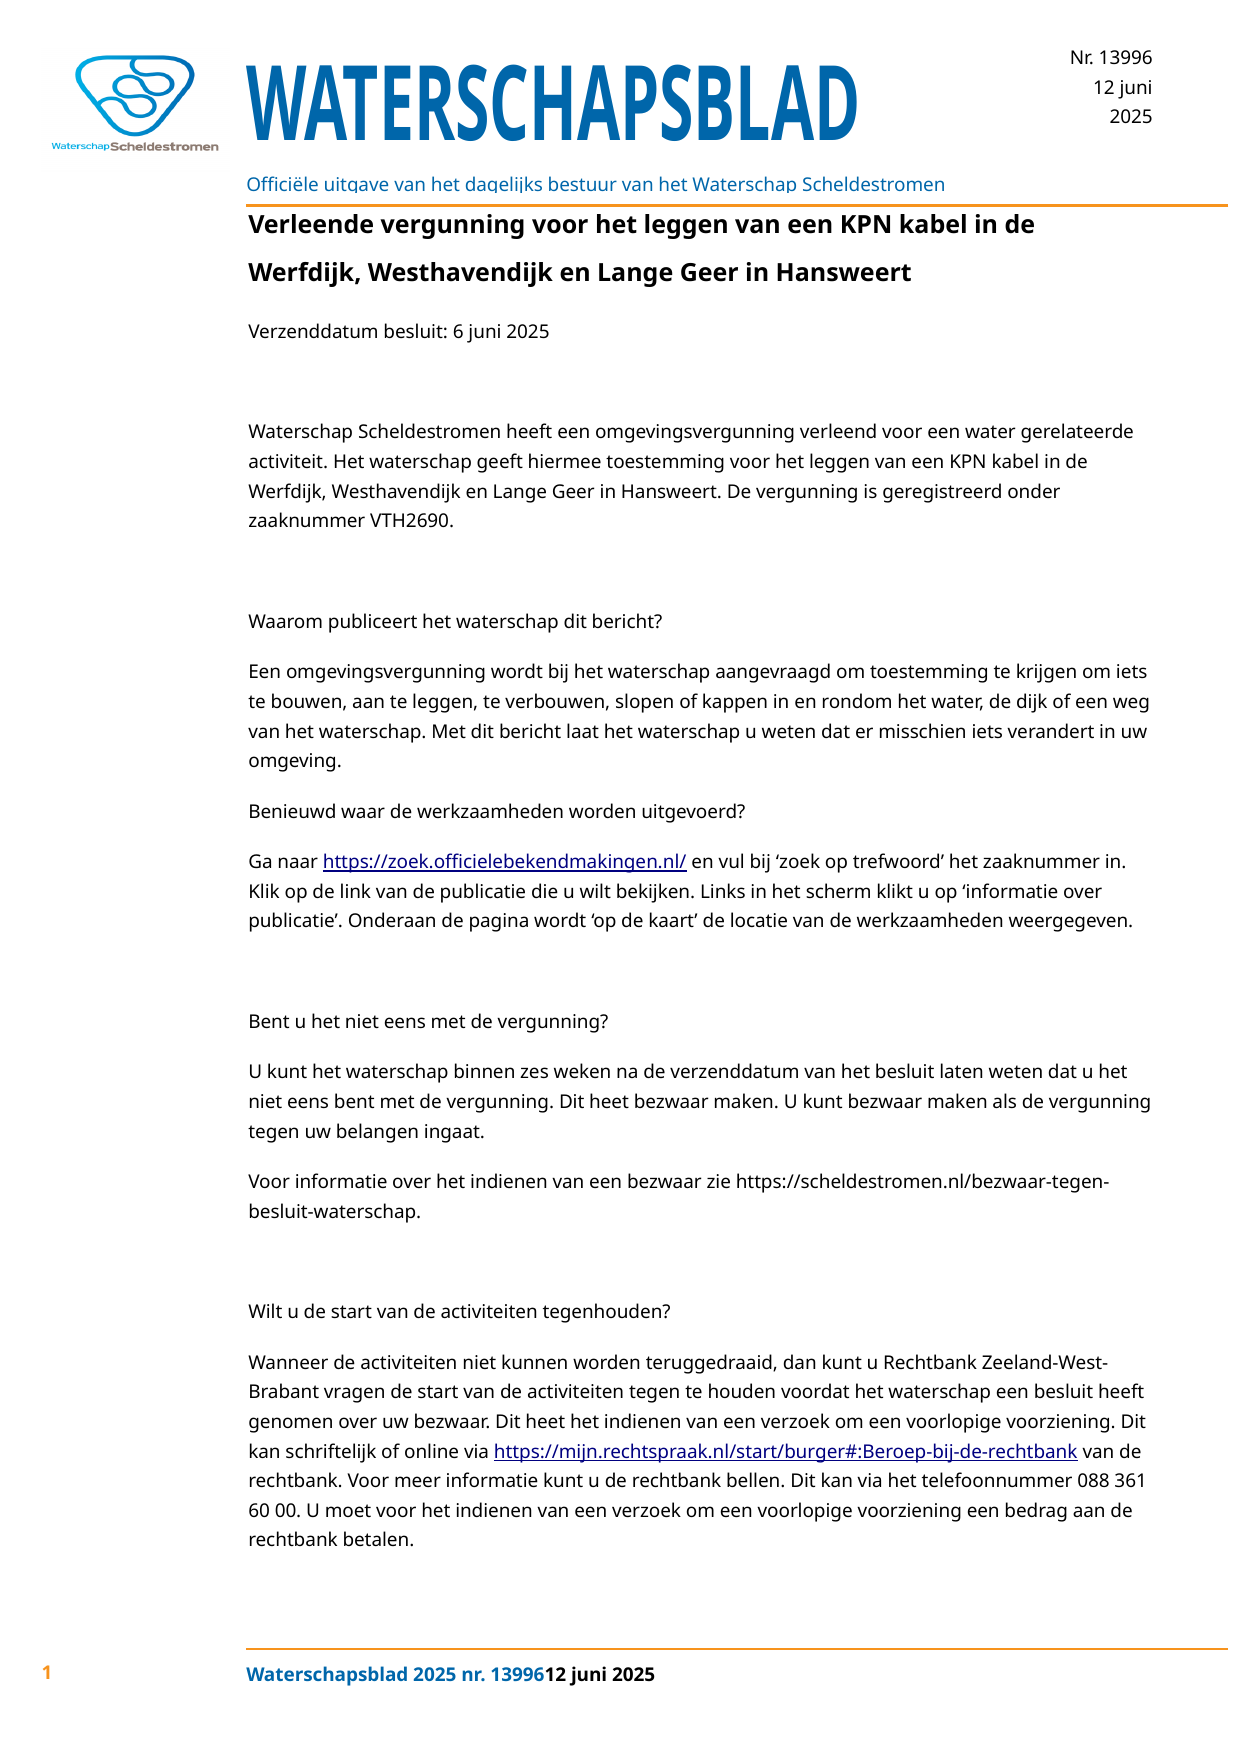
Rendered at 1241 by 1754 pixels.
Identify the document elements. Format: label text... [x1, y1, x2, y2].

text Bent u het niet eens met de vergunning? [248, 1008, 1152, 1034]
text Ga naar https://zoek.officielebekendmakingen.nl/ en vul bij ‘zoek op trefwoord’ het zaaknummer in. Klik op de link van de publicatie die u wilt bekijken. Links in het scherm klikt u op ‘informatie over publicatie’. Onderaan de pagina wordt ‘op de kaart’ de locatie van de werkzaamheden weergegeven. [248, 848, 1152, 933]
text Benieuwd waar de werkzaamheden worden uitgevoerd? [248, 798, 1152, 824]
text Verleende vergunning voor het leggen van een KPN kabel in de Werfdijk, Westhavendijk en Lange Geer in Hansweert [248, 207, 1152, 288]
text Een omgevingsvergunning wordt bij het waterschap aangevraagd om toestemming te krijgen om iets te bouwen, aan te leggen, te verbouwen, slopen of kappen in en rondom het water, de dijk of een weg van het waterschap. Met dit bericht laat het waterschap u weten dat er misschien iets verandert in uw omgeving. [248, 659, 1152, 773]
text U kunt het waterschap binnen zes weken na de verzenddatum van het besluit laten weten dat u het niet eens bent met de vergunning. Dit heet bezwaar maken. U kunt bezwaar maken als de vergunning tegen uw belangen ingaat. [248, 1059, 1152, 1144]
picture [41, 47, 231, 172]
text Waarom publiceert het waterschap dit bericht? [248, 608, 1152, 634]
text Voor informatie over het indienen van een bezwaar zie https://scheldestromen.nl/bezwaar-tegen-besluit-waterschap. [248, 1168, 1152, 1224]
text Wanneer de activiteiten niet kunnen worden teruggedraaid, dan kunt u Rechtbank Zeeland-West-Brabant vragen de start van de activiteiten tegen te houden voordat het waterschap een besluit heeft genomen over uw bezwaar. Dit heet het indienen van een verzoek om een voorlopige voorziening. Dit kan schriftelijk of online via https://mijn.rechtspraak.nl/start/burger#:Beroep-bij-de-rechtbank van de rechtbank. Voor meer informatie kunt u de rechtbank bellen. Dit kan via het telefoonnummer 088 361 60 00. U moet voor het indienen van een verzoek om een voorlopige voorziening een bedrag aan de rechtbank betalen. [248, 1349, 1152, 1552]
text Waterschap Scheldestromen heeft een omgevingsvergunning verleend voor een water gerelateerde activiteit. Het waterschap geeft hiermee toestemming voor het leggen van een KPN kabel in de Werfdijk, Westhavendijk en Lange Geer in Hansweert. De vergunning is geregistreerd onder zaaknummer VTH2690. [248, 419, 1152, 533]
text Wilt u de start van de activiteiten tegenhouden? [248, 1299, 1152, 1324]
text Verzenddatum besluit: 6 juni 2025 [248, 318, 1152, 344]
